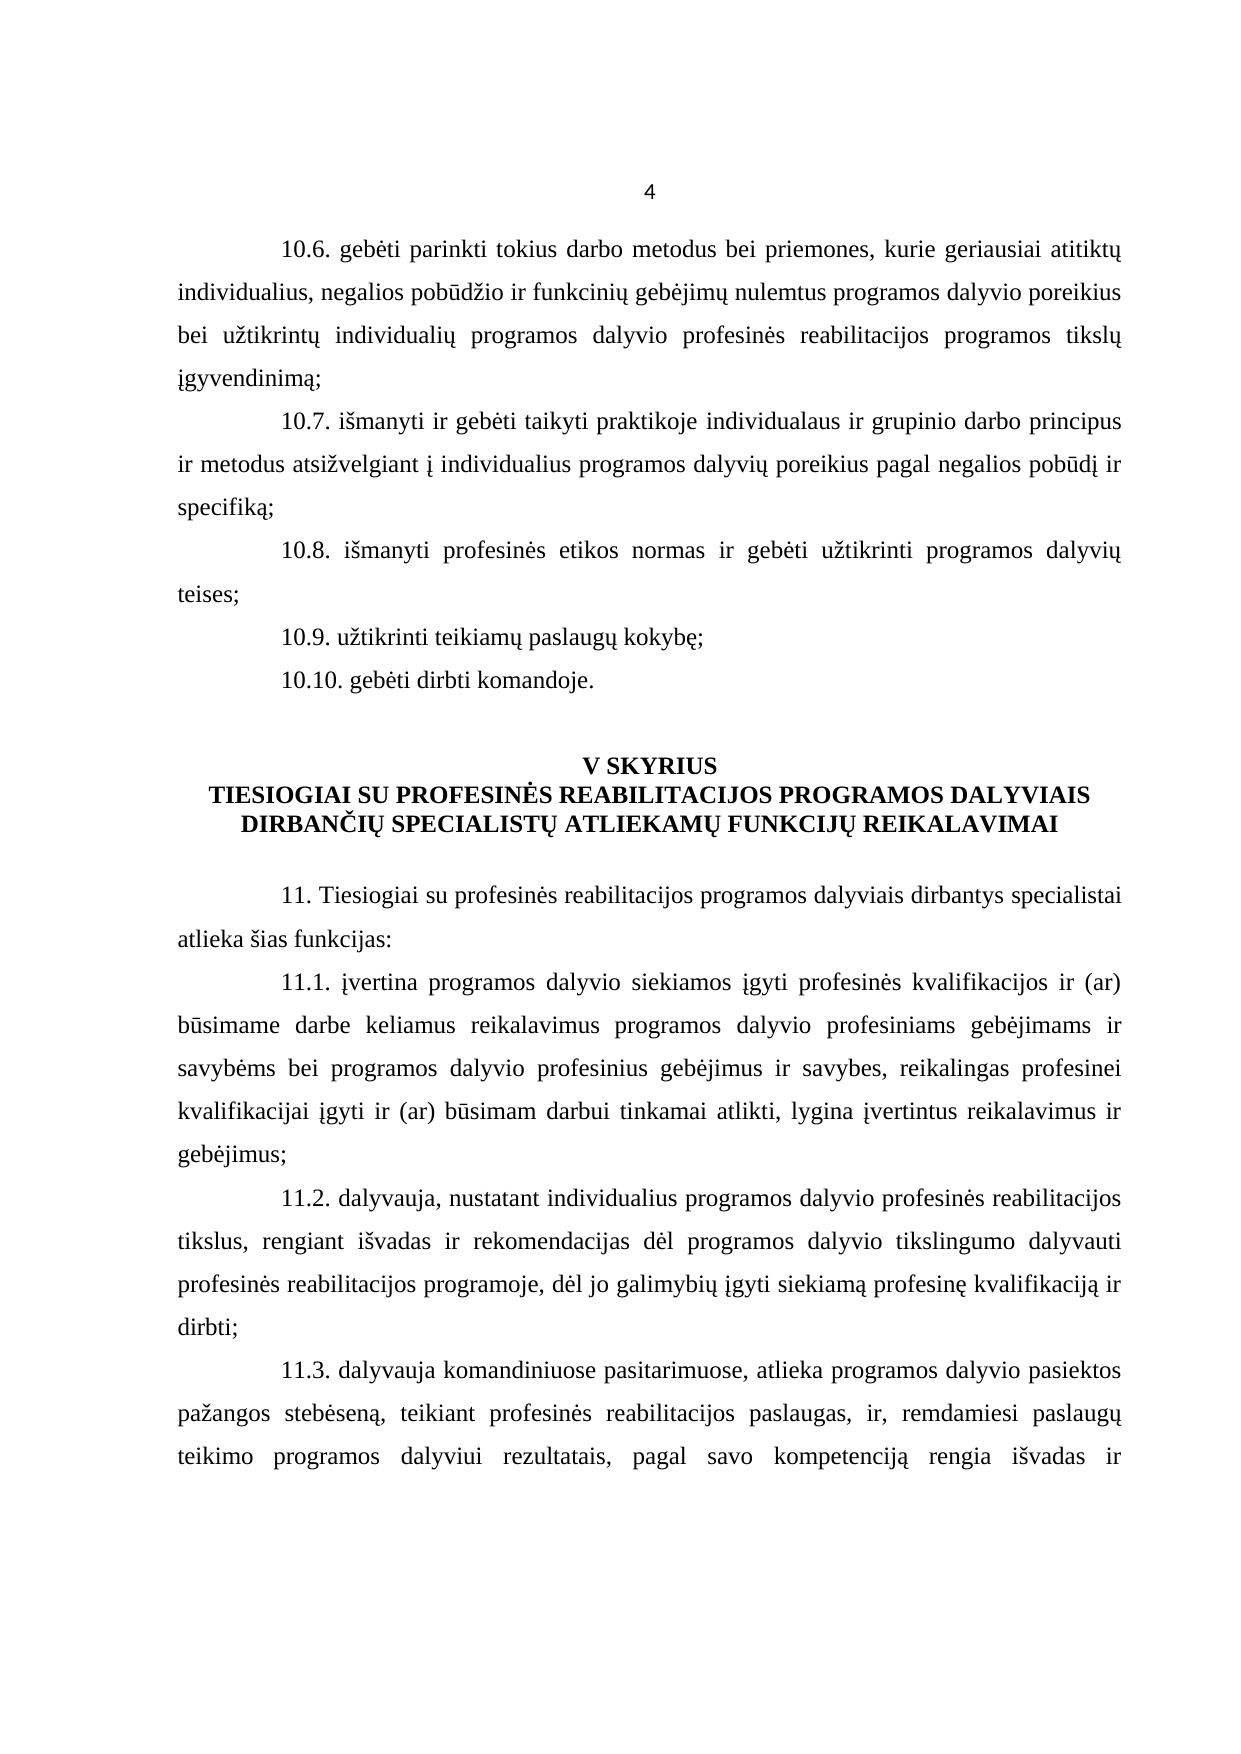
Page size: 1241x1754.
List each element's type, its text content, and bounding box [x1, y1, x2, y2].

text 11.1. įvertina programos dalyvio siekiamos įgyti profesinės kvalifikacijos ir (ar) būsimame darbe keliamus reikalavimus programos dalyvio profesiniams gebėjimams ir savybėms bei programos dalyvio profesinius gebėjimus ir savybes, reikalingas profesinei kvalifikacijai įgyti ir (ar) būsimam darbui tinkamai atlikti, lygina įvertintus reikalavimus ir gebėjimus; [177, 967, 1122, 1168]
text 10.7. išmanyti ir gebėti taikyti praktikoje individualaus ir grupinio darbo principus ir metodus atsižvelgiant į individualius programos dalyvių poreikius pagal negalios pobūdį ir specifiką; [177, 406, 1122, 521]
text V SKYRIUS [177, 751, 1122, 780]
text 11. Tiesiogiai su profesinės reabilitacijos programos dalyviais dirbantys specialistai atlieka šias funkcijas: [177, 881, 1122, 952]
text 10.10. gebėti dirbti komandoje. [177, 665, 1122, 694]
text 10.8. išmanyti profesinės etikos normas ir gebėti užtikrinti programos dalyvių teises; [177, 536, 1122, 607]
text 10.9. užtikrinti teikiamų paslaugų kokybę; [177, 622, 1122, 651]
text TIESIOGIAI SU PROFESINĖS REABILITACIJOS PROGRAMOS DALYVIAIS DIRBANČIŲ SPECIALISTŲ ATLIEKAMŲ FUNKCIJŲ REIKALAVIMAI [177, 780, 1122, 837]
text 11.3. dalyvauja komandiniuose pasitarimuose, atlieka programos dalyvio pasiektos pažangos stebėseną, teikiant profesinės reabilitacijos paslaugas, ir, remdamiesi paslaugų teikimo programos dalyviui rezultatais, pagal savo kompetenciją rengia išvadas ir [177, 1355, 1122, 1471]
text 10.6. gebėti parinkti tokius darbo metodus bei priemones, kurie geriausiai atitiktų individualius, negalios pobūdžio ir funkcinių gebėjimų nulemtus programos dalyvio poreikius bei užtikrintų individualių programos dalyvio profesinės reabilitacijos programos tikslų įgyvendinimą; [177, 234, 1122, 392]
text 11.2. dalyvauja, nustatant individualius programos dalyvio profesinės reabilitacijos tikslus, rengiant išvadas ir rekomendacijas dėl programos dalyvio tikslingumo dalyvauti profesinės reabilitacijos programoje, dėl jo galimybių įgyti siekiamą profesinę kvalifikaciją ir dirbti; [177, 1183, 1122, 1341]
